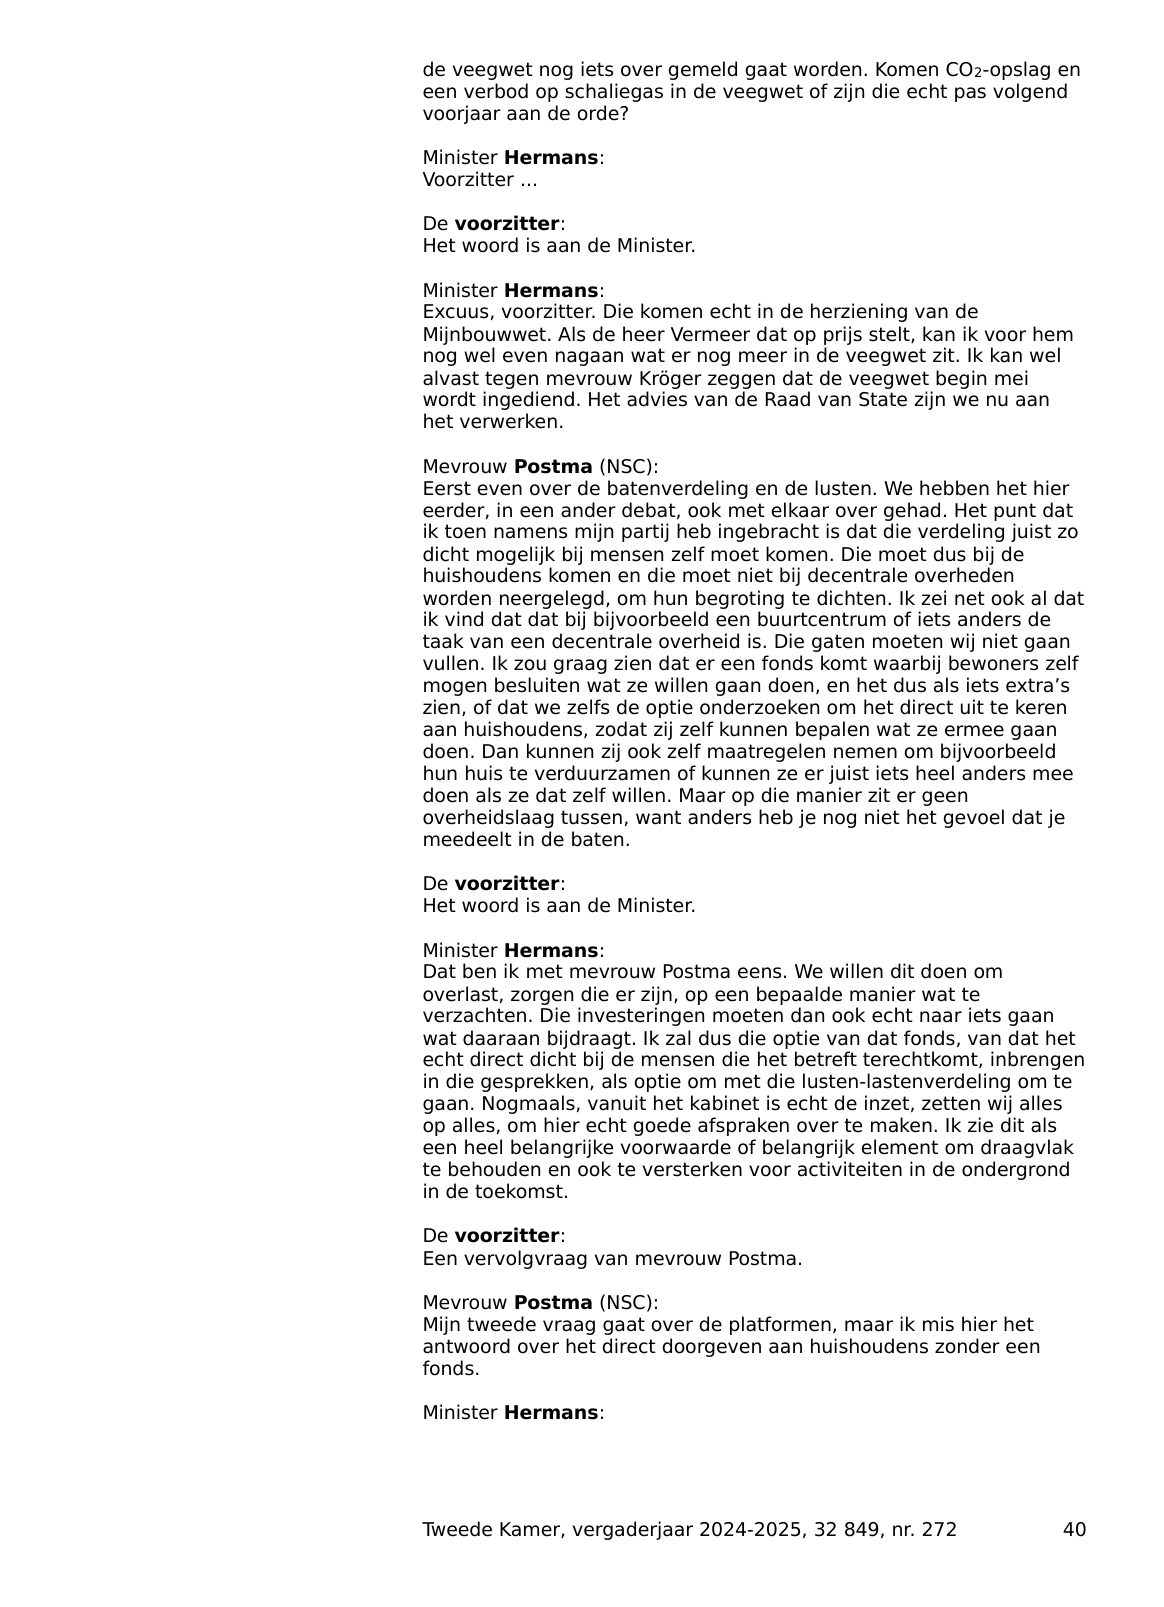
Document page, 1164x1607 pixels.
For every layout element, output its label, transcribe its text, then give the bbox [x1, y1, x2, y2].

text Eerst even over de batenverdeling en de lusten. We hebben het hier eerder, in een ander debat, ook met elkaar over gehad. Het punt dat ik toen namens mijn partij heb ingebracht is dat die verdeling juist zo dicht mogelijk bij mensen zelf moet komen. Die moet dus bij de huishoudens komen en die moet niet bij decentrale overheden worden neergelegd, om hun begroting te dichten. Ik zei net ook al dat ik vind dat dat bij bijvoorbeeld een buurtcentrum of iets anders de taak van een decentrale overheid is. Die gaten moeten wij niet gaan vullen. Ik zou graag zien dat er een fonds komt waarbij bewoners zelf mogen besluiten wat ze willen gaan doen, en het dus als iets extra’s zien, of dat we zelfs de optie onderzoeken om het direct uit te keren aan huishoudens, zodat zij zelf kunnen bepalen wat ze ermee gaan doen. Dan kunnen zij ook zelf maatregelen nemen om bijvoorbeeld hun huis te verduurzamen of kunnen ze er juist iets heel anders mee doen als ze dat zelf willen. Maar op die manier zit er geen overheidslaag tussen, want anders heb je nog niet het gevoel dat je meedeelt in de baten. [422, 477, 1087, 851]
text Minister Hermans: [422, 1402, 1087, 1424]
text Mijn tweede vraag gaat over de platformen, maar ik mis hier het antwoord over het direct doorgeven aan huishoudens zonder een fonds. [422, 1313, 1087, 1379]
text Minister Hermans: [422, 939, 1087, 961]
text Minister Hermans: [422, 147, 1087, 169]
text De voorzitter: [422, 213, 1087, 235]
text Dat ben ik met mevrouw Postma eens. We willen dit doen om overlast, zorgen die er zijn, op een bepaalde manier wat te verzachten. Die investeringen moeten dan ook echt naar iets gaan wat daaraan bijdraagt. Ik zal dus die optie van dat fonds, van dat het echt direct dicht bij de mensen die het betreft terechtkomt, inbrengen in die gesprekken, als optie om met die lusten-lastenverdeling om te gaan. Nogmaals, vanuit het kabinet is echt de inzet, zetten wij alles op alles, om hier echt goede afspraken over te maken. Ik zie dit als een heel belangrijke voorwaarde of belangrijk element om draagvlak te behouden en ook te versterken voor activiteiten in de ondergrond in de toekomst. [422, 961, 1087, 1203]
text Mevrouw Postma (NSC): [422, 456, 1087, 477]
text Voorzitter ... [422, 169, 1087, 191]
text De voorzitter: [422, 1225, 1087, 1247]
text Minister Hermans: [422, 279, 1087, 301]
text Een vervolgvraag van mevrouw Postma. [422, 1247, 1087, 1269]
text Excuus, voorzitter. Die komen echt in de herziening van de Mijnbouwwet. Als de heer Vermeer dat op prijs stelt, kan ik voor hem nog wel even nagaan wat er nog meer in de veegwet zit. Ik kan wel alvast tegen mevrouw Kröger zeggen dat de veegwet begin mei wordt ingediend. Het advies van de Raad van State zijn we nu aan het verwerken. [422, 301, 1087, 433]
text Het woord is aan de Minister. [422, 895, 1087, 917]
text Het woord is aan de Minister. [422, 235, 1087, 257]
text Mevrouw Postma (NSC): [422, 1292, 1087, 1313]
text De voorzitter: [422, 873, 1087, 895]
text de veegwet nog iets over gemeld gaat worden. Komen CO2-opslag en een verbod op schaliegas in de veegwet of zijn die echt pas volgend voorjaar aan de orde? [422, 59, 1087, 125]
